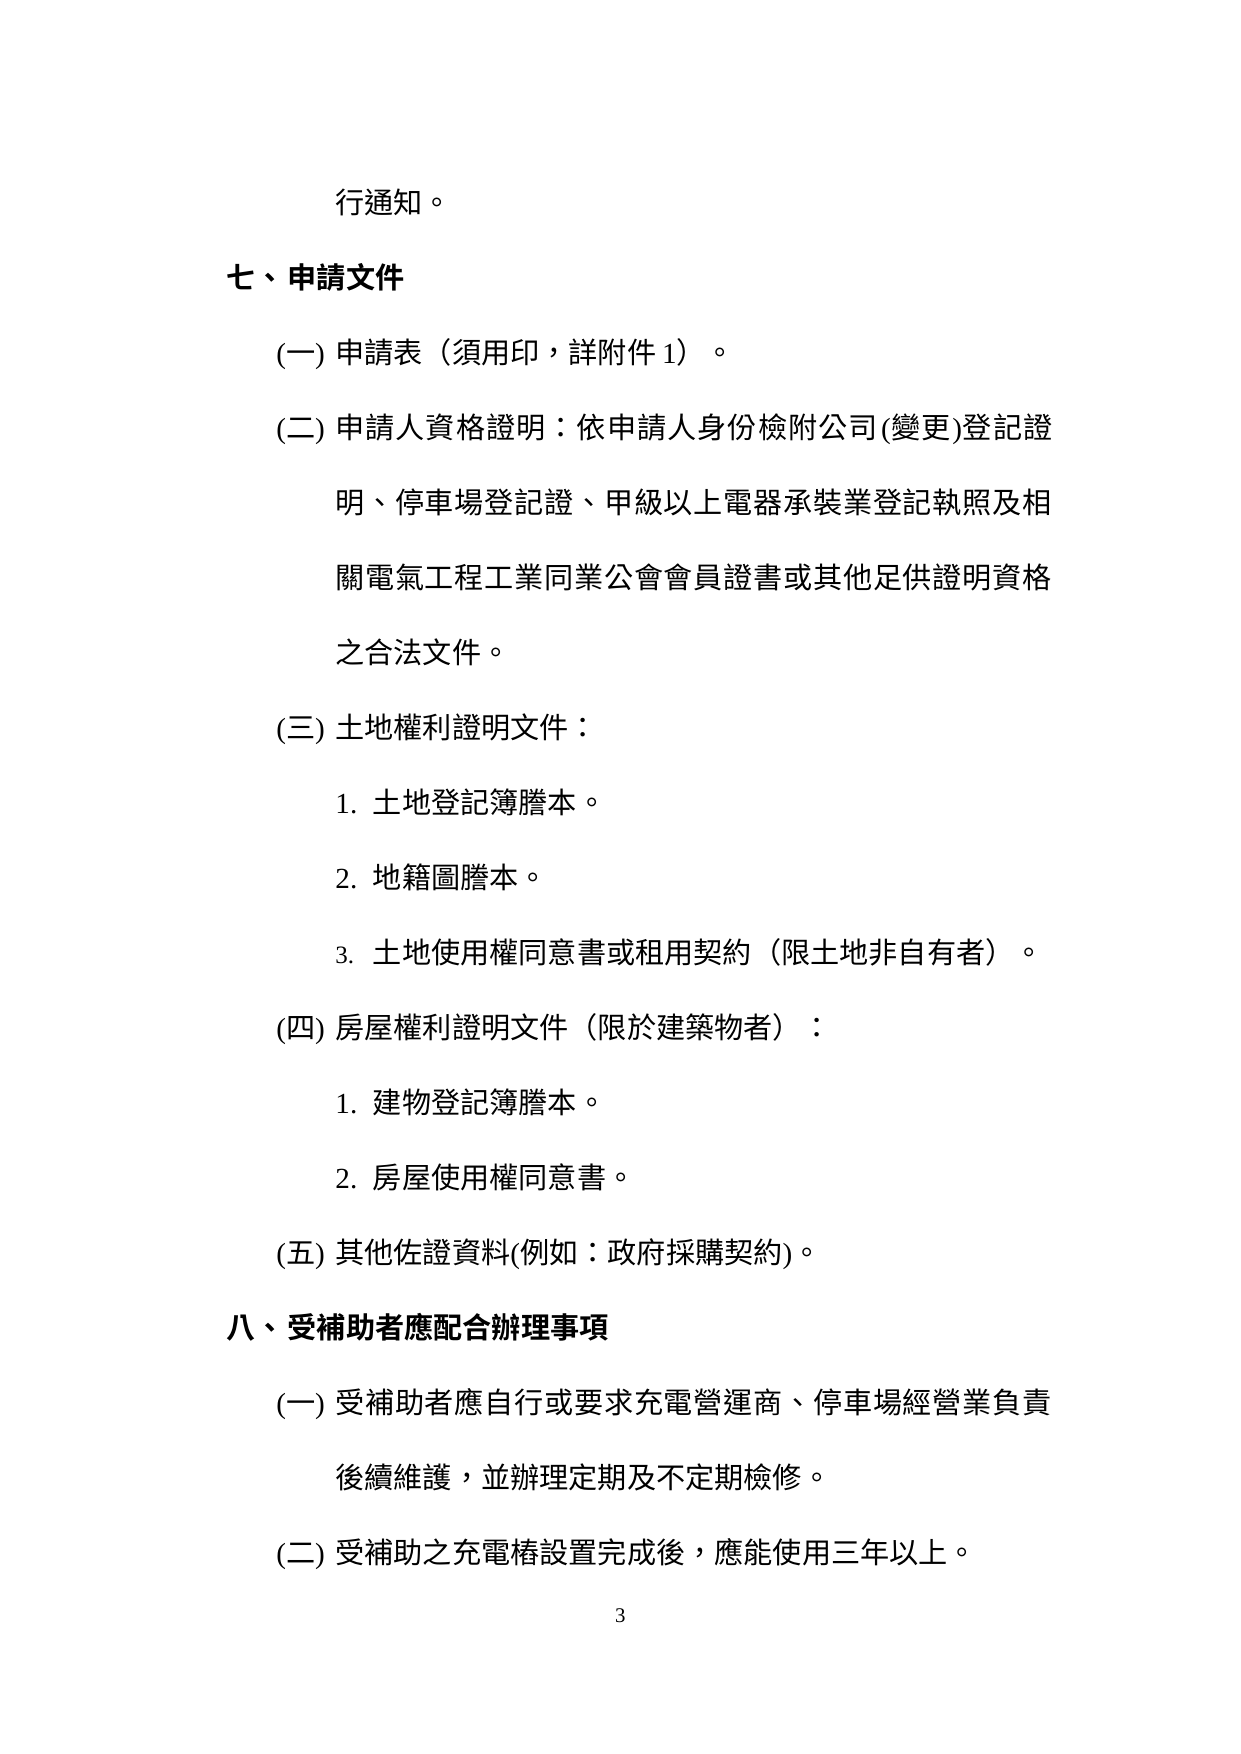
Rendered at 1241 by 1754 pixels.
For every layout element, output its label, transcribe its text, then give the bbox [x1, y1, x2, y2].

list 申請人資格證明：依申請人身份檢附公司(變更)登記證明、停車場登記證、甲級以上電器承裝業登記執照及相關電氣工程工業同業公會會員證書或其他足供證明資格之合法文件。 [276, 389, 1053, 689]
list 其他佐證資料(例如：政府採購契約)。 [276, 1214, 1053, 1289]
list 建物登記簿謄本。 [335, 1064, 1053, 1139]
list 土地權利證明文件： [276, 689, 1053, 764]
list 房屋權利證明文件（限於建築物者）： [276, 989, 1053, 1064]
list 申請表（須用印，詳附件1）。 [276, 314, 1053, 389]
list 房屋使用權同意書。 [335, 1139, 1053, 1214]
list 土地使用權同意書或租用契約（限土地非自有者）。 [335, 914, 1053, 989]
list 受補助之充電樁設置完成後，應能使用三年以上。 [276, 1514, 1053, 1589]
list 受補助者應自行或要求充電營運商、停車場經營業負責後續維護，並辦理定期及不定期檢修。 [276, 1364, 1053, 1514]
list 申請文件 [226, 239, 1053, 314]
list 受補助者應配合辦理事項 [226, 1289, 1053, 1364]
list 行通知。 [276, 164, 1053, 239]
list 地籍圖謄本。 [335, 839, 1053, 914]
list 土地登記簿謄本。 [335, 764, 1053, 839]
